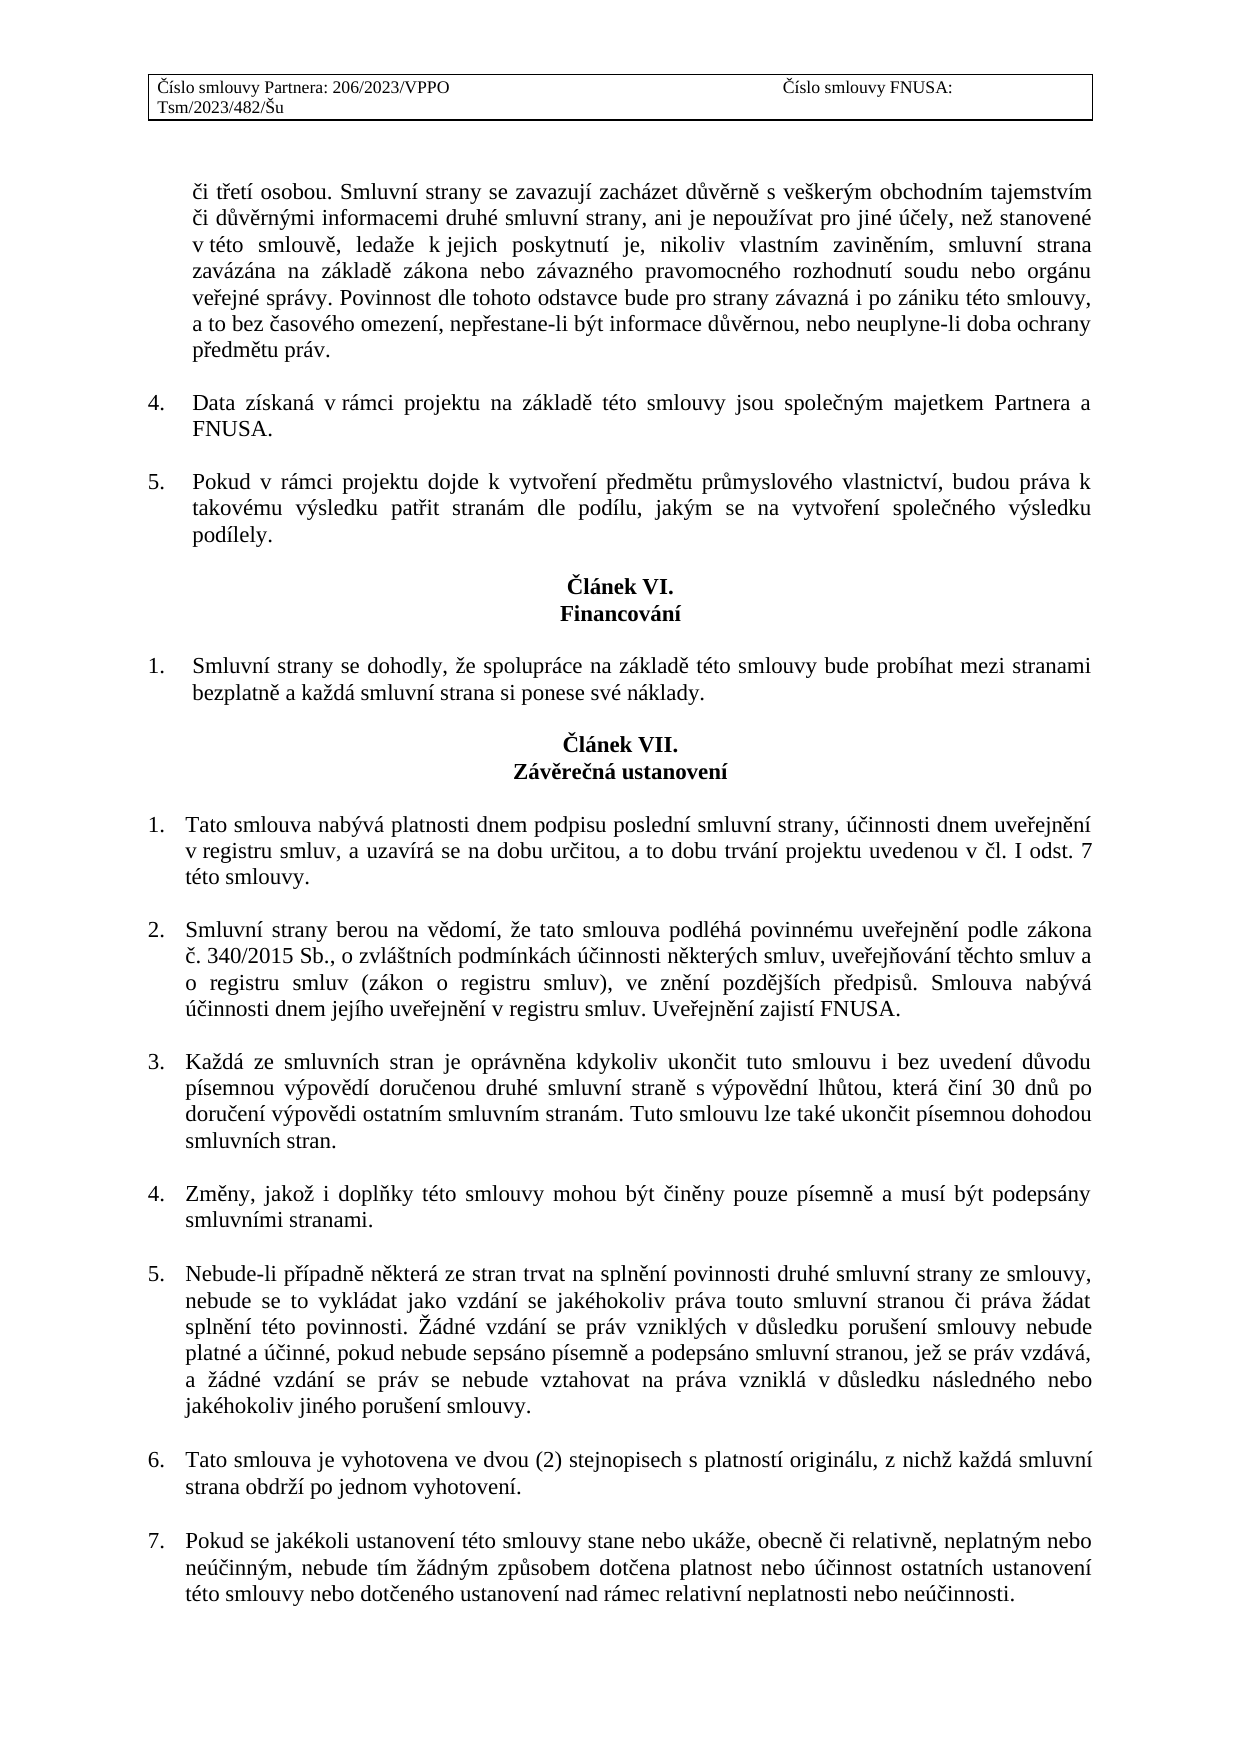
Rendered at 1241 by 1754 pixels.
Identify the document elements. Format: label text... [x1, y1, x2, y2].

subtitle Článek VII. [148, 732, 1093, 758]
list Změny, jakož i doplňky této smlouvy mohou být činěny pouze písemně a musí být podepsány smluvními stranami. [148, 1179, 1093, 1232]
list Data získaná v rámci projektu na základě této smlouvy jsou společným majetkem Partnera a FNUSA. [148, 389, 1093, 442]
list Smluvní strany se dohodly, že spolupráce na základě této smlouvy bude probíhat mezi stranami bezplatně a každá smluvní strana si ponese své náklady. [148, 652, 1093, 705]
text Závěrečná ustanovení [148, 758, 1093, 784]
list Pokud se jakékoli ustanovení této smlouvy stane nebo ukáže, obecně či relativně, neplatným nebo neúčinným, nebude tím žádným způsobem dotčena platnost nebo účinnost ostatních ustanovení této smlouvy nebo dotčeného ustanovení nad rámec relativní neplatnosti nebo neúčinnosti. [148, 1527, 1093, 1606]
list Pokud v rámci projektu dojde k vytvoření předmětu průmyslového vlastnictví, budou práva k takovému výsledku patřit stranám dle podílu, jakým se na vytvoření společného výsledku podílely. [148, 468, 1093, 547]
list Tato smlouva je vyhotovena ve dvou (2) stejnopisech s platností originálu, z nichž každá smluvní strana obdrží po jednom vyhotovení. [148, 1446, 1093, 1499]
list Smluvní strany berou na vědomí, že tato smlouva podléhá povinnému uveřejnění podle zákona č. 340/2015 Sb., o zvláštních podmínkách účinnosti některých smluv, uveřejňování těchto smluv a o registru smluv (zákon o registru smluv), ve znění pozdějších předpisů. Smlouva nabývá účinnosti dnem jejího uveřejnění v registru smluv. Uveřejnění zajistí FNUSA. [148, 916, 1093, 1021]
list Tato smlouva nabývá platnosti dnem podpisu poslední smluvní strany, účinnosti dnem uveřejnění v registru smluv, a uzavírá se na dobu určitou, a to dobu trvání projektu uvedenou v čl. I odst. 7 této smlouvy. [148, 811, 1093, 890]
subtitle Článek VI. [148, 573, 1093, 600]
list či třetí osobou. Smluvní strany se zavazují zacházet důvěrně s veškerým obchodním tajemstvím či důvěrnými informacemi druhé smluvní strany, ani je nepoužívat pro jiné účely, než stanovené v této smlouvě, ledaže k jejich poskytnutí je, nikoliv vlastním zaviněním, smluvní strana zavázána na základě zákona nebo závazného pravomocného rozhodnutí soudu nebo orgánu veřejné správy. Povinnost dle tohoto odstavce bude pro strany závazná i po zániku této smlouvy, a to bez časového omezení, nepřestane-li být informace důvěrnou, nebo neuplyne-li doba ochrany předmětu práv. [148, 178, 1093, 363]
list Každá ze smluvních stran je oprávněna kdykoliv ukončit tuto smlouvu i bez uvedení důvodu písemnou výpovědí doručenou druhé smluvní straně s výpovědní lhůtou, která činí 30 dnů po doručení výpovědi ostatním smluvním stranám. Tuto smlouvu lze také ukončit písemnou dohodou smluvních stran. [148, 1048, 1093, 1153]
text Financování [148, 600, 1093, 626]
list Nebude-li případně některá ze stran trvat na splnění povinnosti druhé smluvní strany ze smlouvy, nebude se to vykládat jako vzdání se jakéhokoliv práva touto smluvní stranou či práva žádat splnění této povinnosti. Žádné vzdání se práv vzniklých v důsledku porušení smlouvy nebude platné a účinné, pokud nebude sepsáno písemně a podepsáno smluvní stranou, jež se práv vzdává, a žádné vzdání se práv se nebude vztahovat na práva vzniklá v důsledku následného nebo jakéhokoliv jiného porušení smlouvy. [148, 1260, 1093, 1418]
